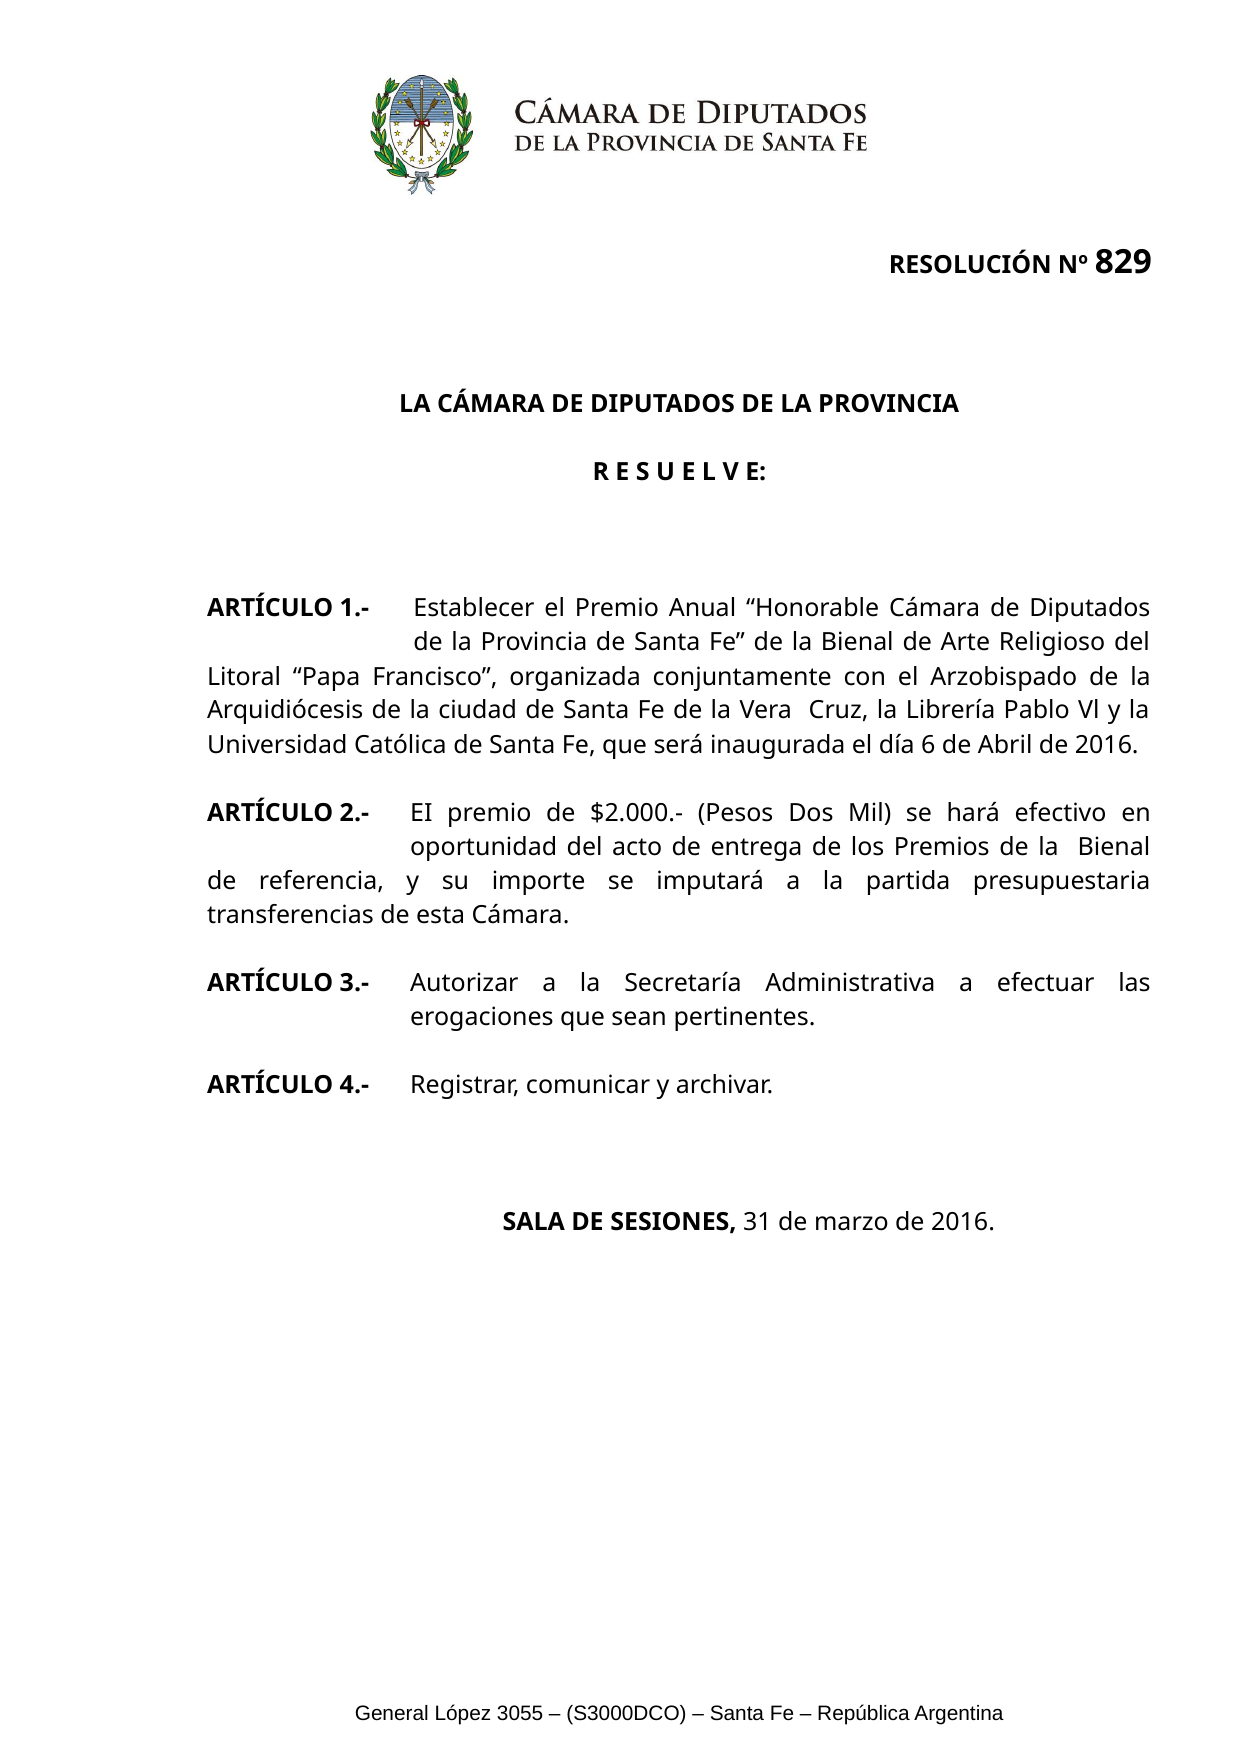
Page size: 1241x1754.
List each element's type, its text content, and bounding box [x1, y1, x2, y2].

text RESOLUCIÓN Nº 829 [207, 238, 1152, 283]
table_header ARTÍCULO 2.- [207, 794, 410, 845]
table_header ARTÍCULO 4.- [207, 1067, 410, 1117]
text R E S U E L V E: [207, 454, 1152, 488]
text Autorizar a la Secretaría Administrativa a efectuar las erogaciones que sean pertinentes. [207, 965, 1152, 1033]
table_header ARTÍCULO 1.- [207, 590, 413, 640]
text EI premio de $2.000.- (Pesos Dos Mil) se hará efectivo en oportunidad del acto de entrega de los Premios de la Bienal de referencia, y su importe se imputará a la partida presupuestaria transferencias de esta Cámara. [207, 794, 1152, 931]
text SALA DE SESIONES, 31 de marzo de 2016. [207, 1203, 1152, 1237]
picture [370, 75, 867, 199]
table_header ARTÍCULO 3.- [207, 965, 410, 1015]
text LA CÁMARA DE DIPUTADOS DE LA PROVINCIA [207, 386, 1152, 420]
text Registrar, comunicar y archivar. [410, 1067, 1152, 1101]
text Establecer el Premio Anual “Honorable Cámara de Diputados de la Provincia de Santa Fe” de la Bienal de Arte Religioso del Litoral “Papa Francisco”, organizada conjuntamente con el Arzobispado de la Arquidiócesis de la ciudad de Santa Fe de la Vera Cruz, la Librería Pablo Vl y la Universidad Católica de Santa Fe, que será inaugurada el día 6 de Abril de 2016. [207, 590, 1152, 760]
